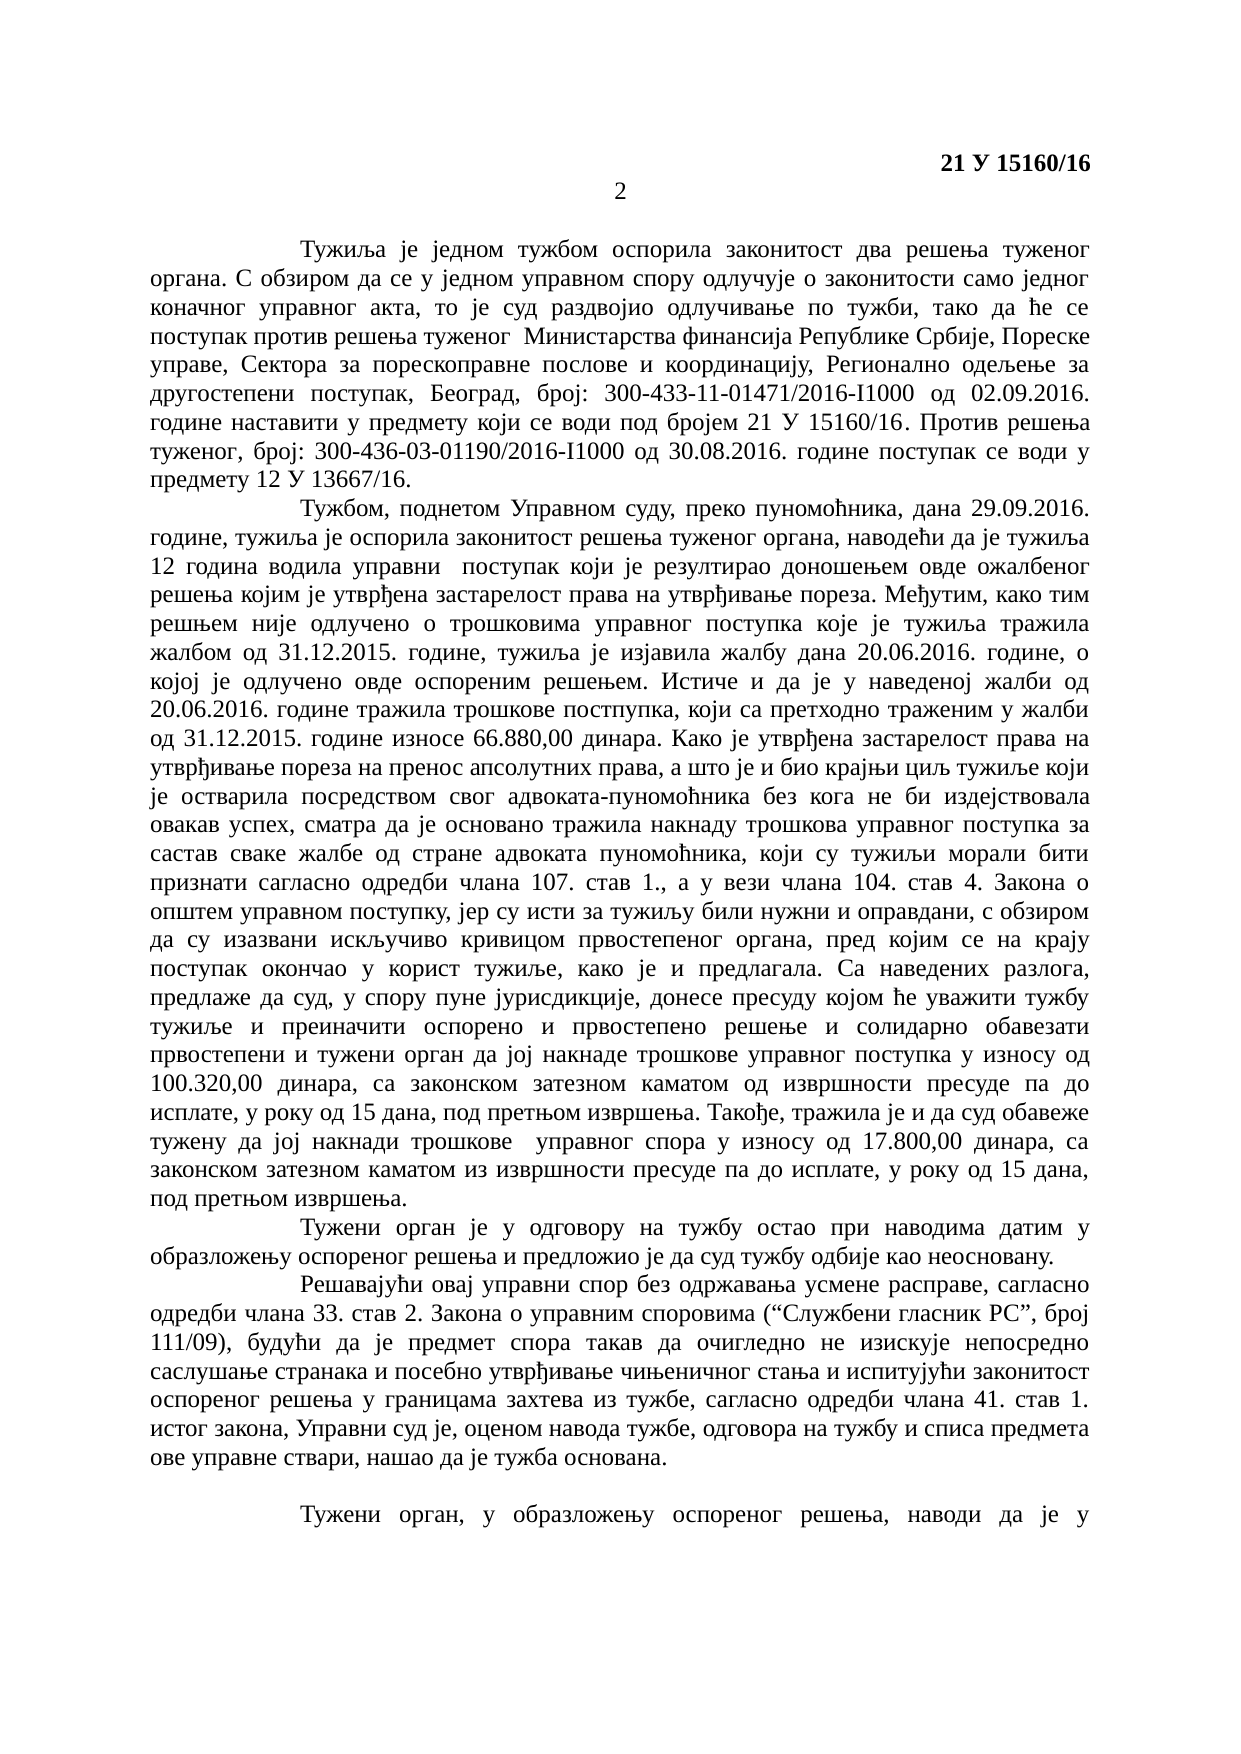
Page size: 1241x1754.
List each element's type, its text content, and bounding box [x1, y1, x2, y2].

text Тужбом, поднетом Управном суду, преко пуномоћника, дана 29.09.2016. године, тужиља је оспорила законитост решења туженог органа, наводећи да је тужиља 12 година водила управни поступак који је резултирао доношењем овде ожалбеног решења којим је утврђена застарелост права на утврђивање пореза. Међутим, како тим решњем није одлучено о трошковима управног поступка које је тужиља тражила жалбом од 31.12.2015. године, тужиља је изјавила жалбу дана 20.06.2016. године, о којој је одлучено овде оспореним решењем. Истиче и да је у наведеној жалби од 20.06.2016. године тражила трошкове постпупка, који са претходно траженим у жалби од 31.12.2015. године износе 66.880,00 динара. Како је утврђена застарелост права на утврђивање пореза на пренос апсолутних права, а што је и био крајњи циљ тужиље који је остварила посредством свог адвоката-пуномоћника без кога не би издејствовала овакав успех, сматра да је основано тражила накнаду трошкова управног поступка за састав сваке жалбе од стране адвоката пуномоћника, који су тужиљи морали бити признати сагласно одредби члана 107. став 1., а у вези члана 104. став 4. Закона о општем управном поступку, јер су исти за тужиљу били нужни и оправдани, с обзиром да су изазвани искључиво кривицом првостепеног органа, пред којим се на крају поступак окончао у корист тужиље, како је и предлагала. Са наведених разлога, предлаже да суд, у спору пуне јурисдикције, донесе пресуду којом ће уважити тужбу тужиље и преиначити оспорено и првостепено решење и солидарно обавезати првостепени и тужени орган да јој накнаде трошкове управног поступка у износу од 100.320,00 динара, са законском затезном каматом од извршности пресуде па до исплате, у року од 15 дана, под претњом извршења. Такође, тражила је и да суд обавеже тужену да јој накнади трошкове управног спора у износу од 17.800,00 динара, са законском затезном каматом из извршности пресуде па до исплате, у року од 15 дана, под претњом извршења. [150, 493, 1091, 1212]
text Тужени орган, у образложењу оспореног решења, наводи да је у [150, 1499, 1091, 1528]
text Тужиља је једном тужбом оспорила законитост два решења туженог органа. С обзиром да се у једном управном спору одлучује о законитости само једног коначног управног акта, то је суд раздвојио одлучивање по тужби, тако да ће се поступак против решења туженог Министарства финансија Републике Србије, Пореске управе, Сектора за порескоправне послове и координацију, Регионално одељење за другостепени поступак, Београд, број: 300-433-11-01471/2016-I1000 од 02.09.2016. године наставити у предмету који се води под бројем 21 У 15160/16. Против решења туженог, број: 300-436-03-01190/2016-I1000 од 30.08.2016. године поступак се води у предмету 12 У 13667/16. [150, 234, 1091, 493]
text Тужени орган је у одговору на тужбу остао при наводима датим у образложењу оспореног решења и предложио је да суд тужбу одбије као неосновану. [150, 1212, 1091, 1269]
text Решавајући овај управни спор без одржавања усмене расправе, сагласно одредби члана 33. став 2. Закона о управним споровима (“Службени гласник РС”, број 111/09), будући да је предмет спора такав да очигледно не изискује непосредно саслушање странака и посебно утврђивање чињеничног стања и испитујући законитост оспореног решења у границама захтева из тужбе, сагласно одредби члана 41. став 1. истог закона, Управни суд је, оценом навода тужбе, одговора на тужбу и списа предмета ове управне ствари, нашао да је тужба основана. [150, 1269, 1091, 1471]
